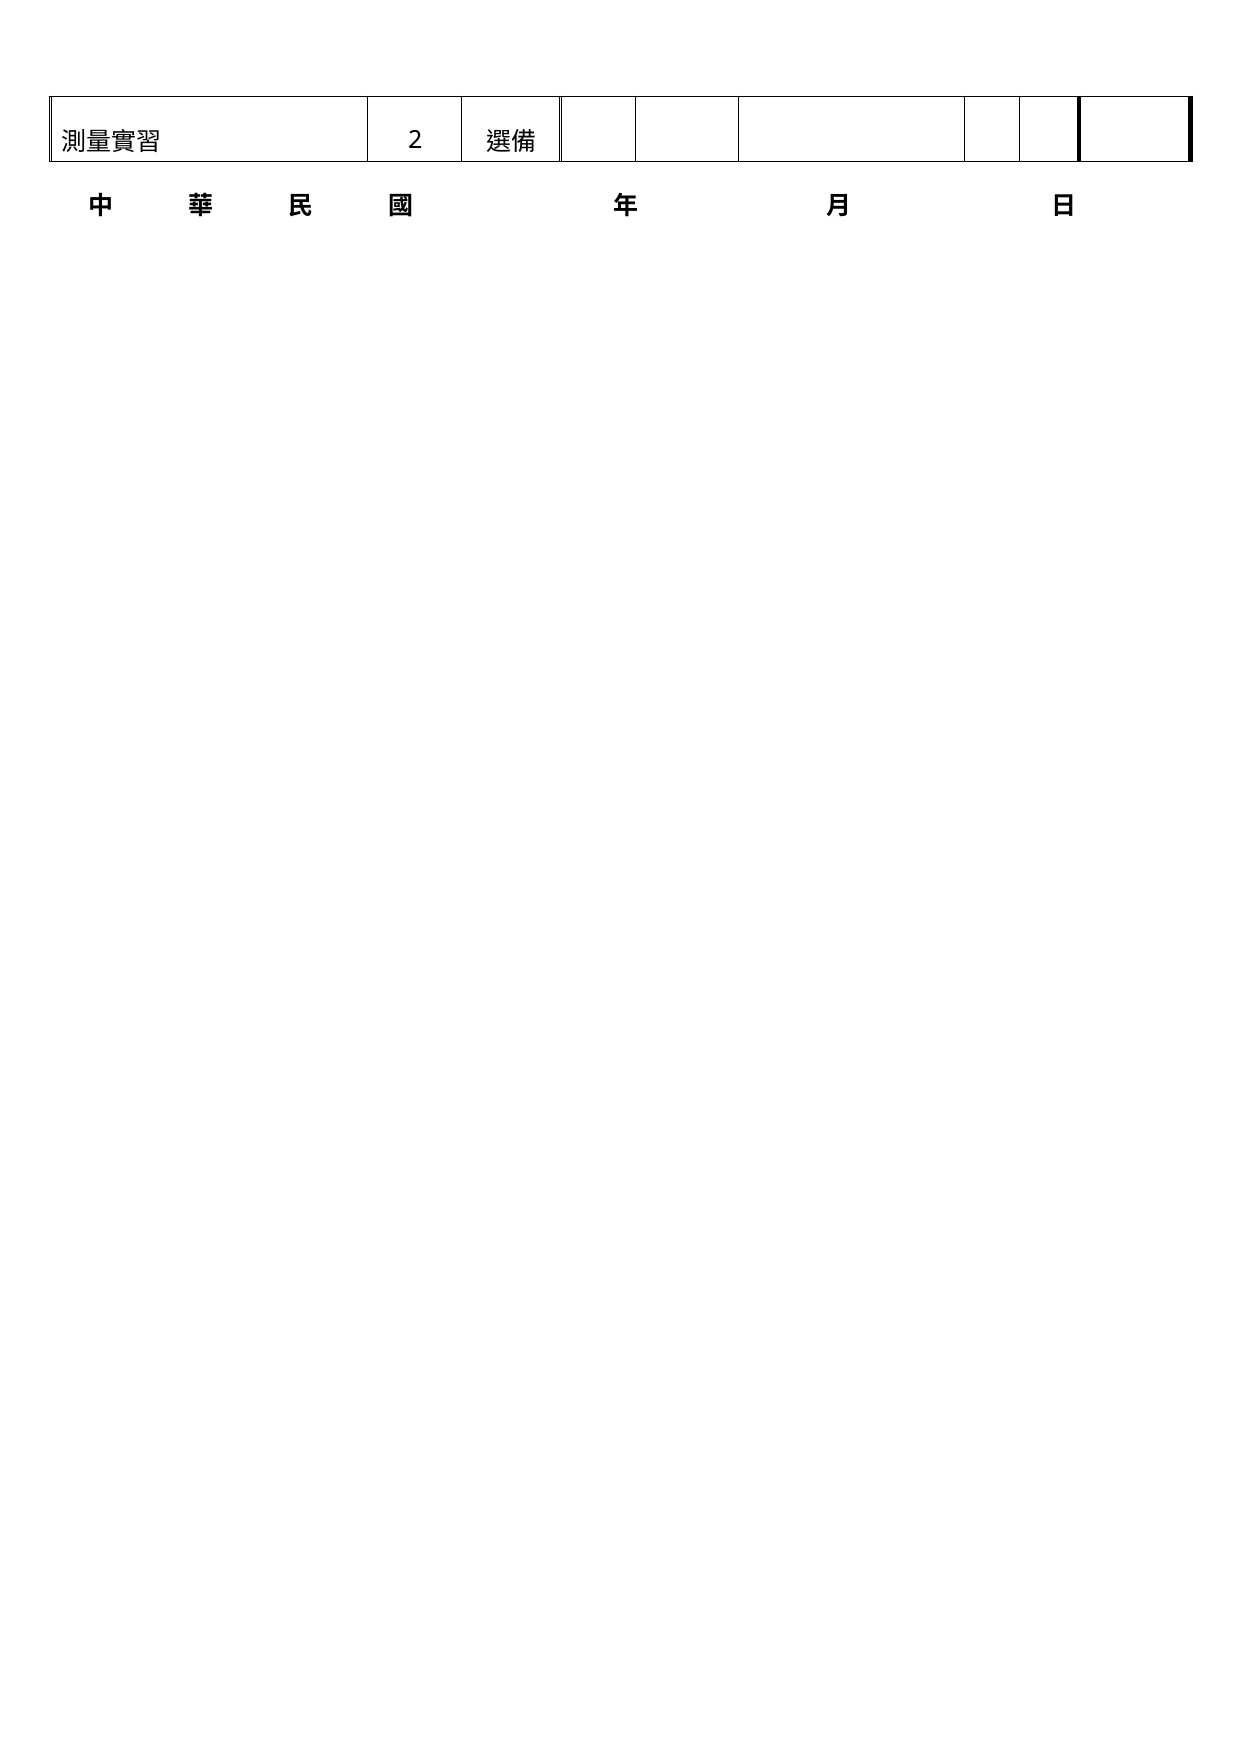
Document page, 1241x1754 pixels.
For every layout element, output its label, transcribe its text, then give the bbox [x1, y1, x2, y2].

table_cell [965, 97, 1019, 161]
table_cell [739, 97, 964, 161]
table_cell [1020, 97, 1077, 161]
table_cell 選備 [462, 97, 559, 161]
table_cell 2 [368, 97, 461, 161]
table_cell [636, 97, 738, 161]
table_cell 測量實習 [52, 97, 367, 161]
text 中 華 民 國 年 月 日 [89, 162, 1152, 224]
table_cell [562, 97, 635, 161]
table_cell [1081, 97, 1188, 161]
